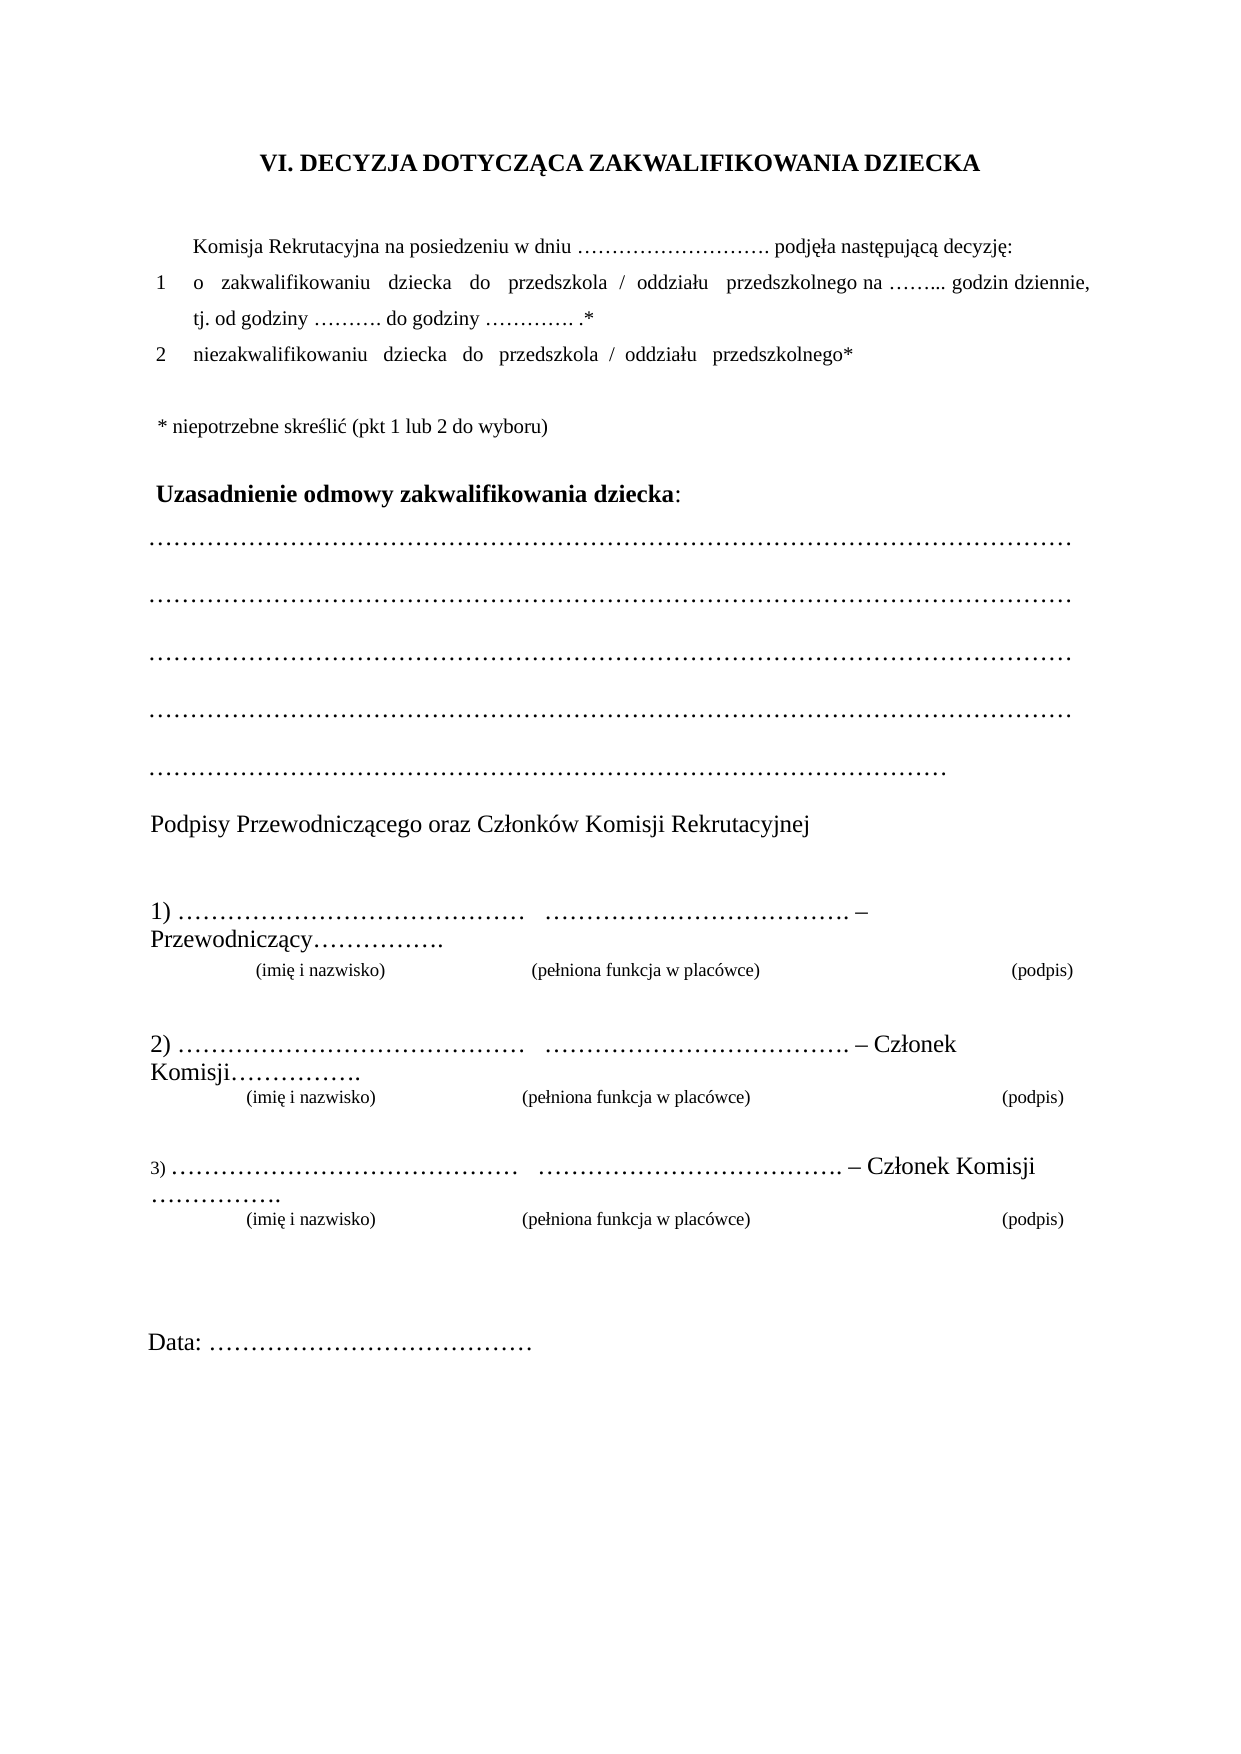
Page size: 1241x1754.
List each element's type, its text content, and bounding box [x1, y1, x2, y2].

text Podpisy Przewodniczącego oraz Członków Komisji Rekrutacyjnej [150, 809, 1093, 838]
list niezakwalifikowaniu dziecka do przedszkola / oddziału przedszkolnego* [156, 342, 1093, 366]
text 2) …………………………………… ………………………………. – Członek Komisji……………. [150, 1029, 1093, 1086]
list o zakwalifikowaniu dziecka do przedszkola / oddziału przedszkolnego na ……... godzin dziennie, tj. od godziny ………. do godziny …………. .* [156, 270, 1093, 330]
text (imię i nazwisko) (pełniona funkcja w placówce) (podpis) [150, 1208, 1093, 1230]
text (imię i nazwisko) (pełniona funkcja w placówce) (podpis) [150, 953, 1093, 982]
text (imię i nazwisko) (pełniona funkcja w placówce) (podpis) [150, 1086, 1093, 1108]
text VI. DECYZJA DOTYCZĄCA ZAKWALIFIKOWANIA DZIECKA [148, 148, 1093, 176]
text Data: ………………………………… [148, 1327, 1093, 1356]
text * niepotrzebne skreślić (pkt 1 lub 2 do wyboru) [157, 414, 1093, 438]
text 1) …………………………………… ………………………………. – Przewodniczący……………. [150, 896, 1093, 953]
text ……………………………………………………………………………………………………………………………………………………………………………………………………………………………………………………………………………………………………………………………………………………………………………………………………………………………………………………………………………………………… [148, 522, 1093, 781]
text Uzasadnienie odmowy zakwalifikowania dziecka: [156, 479, 1093, 508]
text 3) …………………………………… ………………………………. – Członek Komisji ……………. [150, 1151, 1093, 1208]
text Komisja Rekrutacyjna na posiedzeniu w dniu ………………………. podjęła następującą decyzję: [156, 234, 1093, 258]
